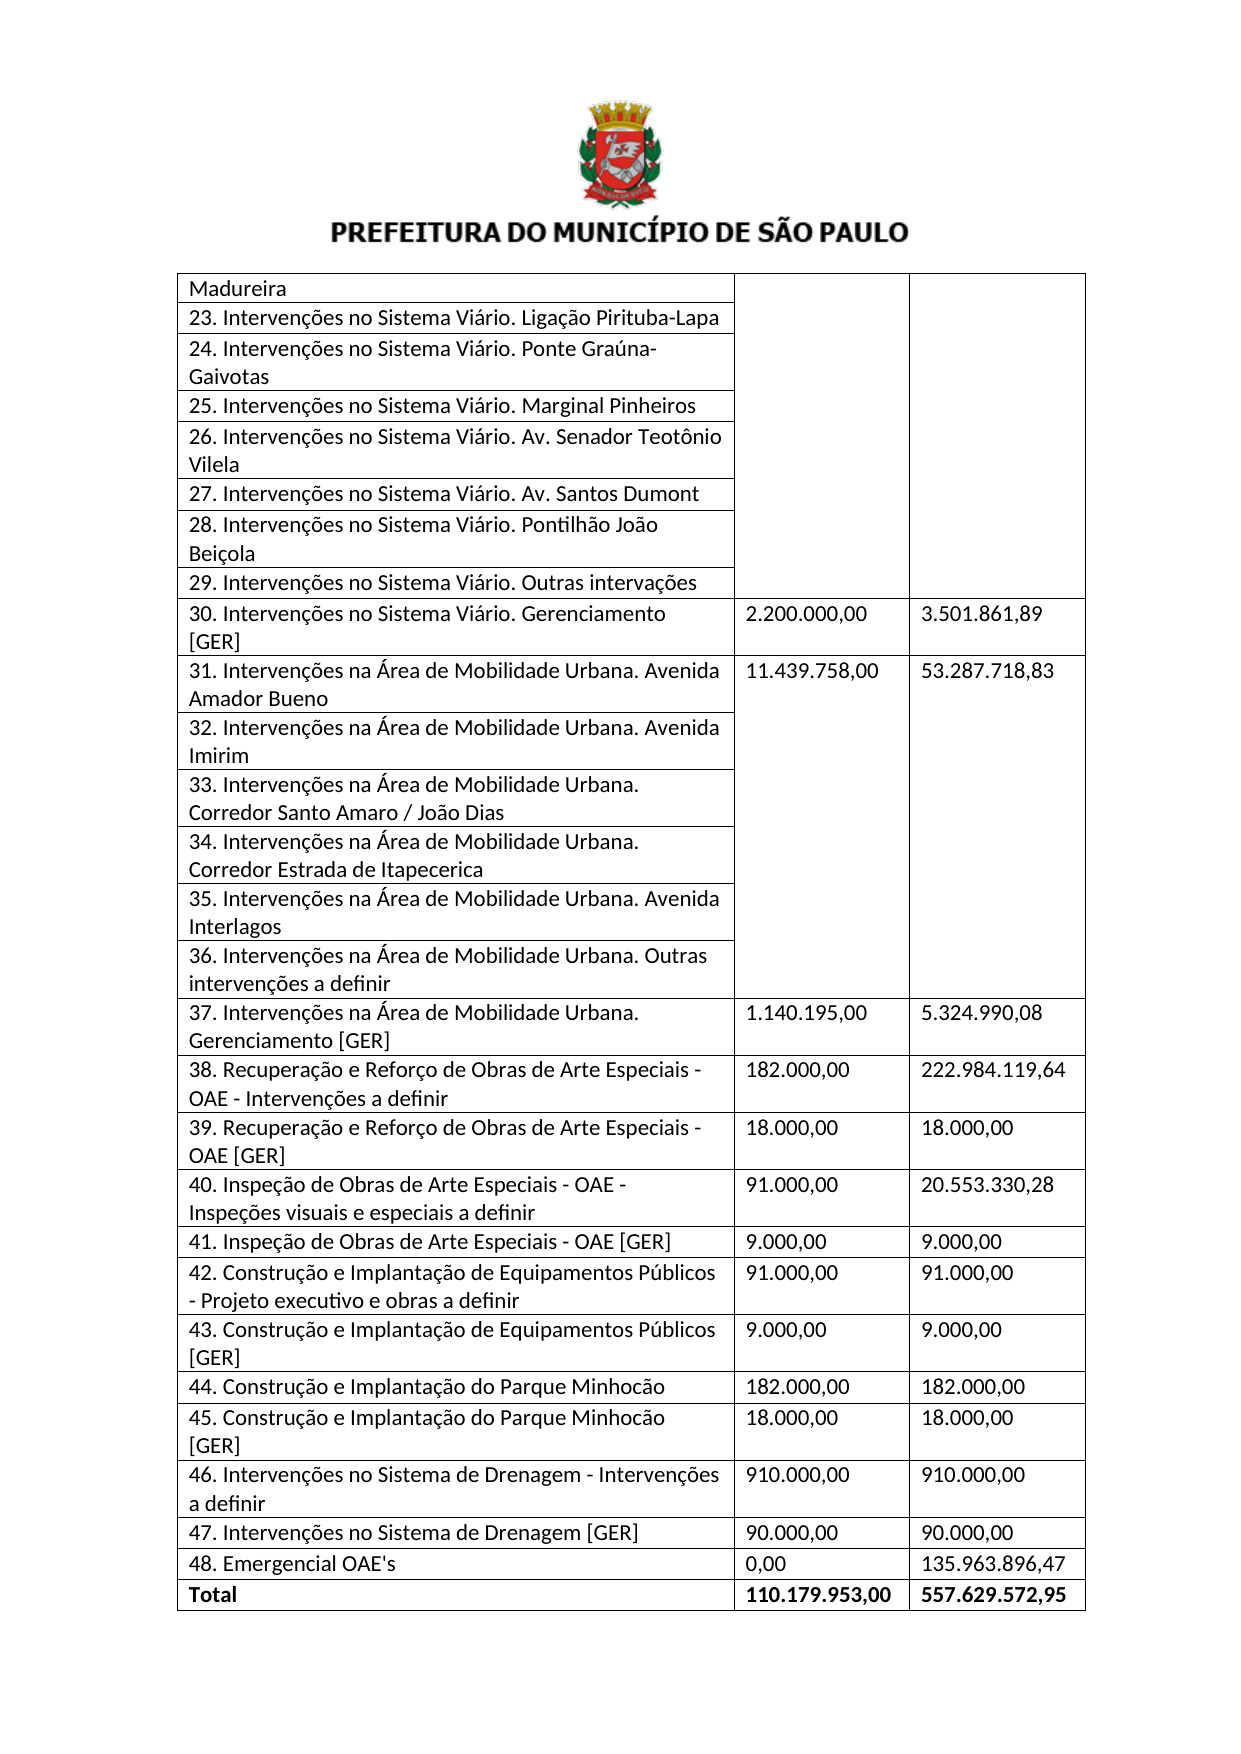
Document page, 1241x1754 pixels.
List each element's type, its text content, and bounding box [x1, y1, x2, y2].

table_cell 91.000,00 [735, 1170, 909, 1226]
table_cell 2.200.000,00 [735, 599, 909, 655]
table_cell 0,00 [735, 1549, 909, 1579]
table_cell 182.000,00 [735, 1372, 909, 1402]
table_cell 53.287.718,83 [910, 656, 1085, 997]
table_cell 47. Intervenções no Sistema de Drenagem [GER] [178, 1518, 734, 1548]
table_cell Madureira [178, 274, 734, 302]
table_cell 9.000,00 [735, 1315, 909, 1371]
table_cell 24. Intervenções no Sistema Viário. Ponte Graúna-Gaivotas [178, 334, 734, 390]
table_cell 3.501.861,89 [910, 599, 1085, 655]
table_cell 29. Intervenções no Sistema Viário. Outras intervações [178, 568, 734, 598]
table_cell 110.179.953,00 [735, 1580, 909, 1610]
table_cell 33. Intervenções na Área de Mobilidade Urbana. Corredor Santo Amaro / João Dias [178, 770, 734, 826]
table_cell 25. Intervenções no Sistema Viário. Marginal Pinheiros [178, 391, 734, 421]
table_cell [910, 274, 1085, 598]
table_cell 18.000,00 [910, 1113, 1085, 1169]
table_cell 46. Intervenções no Sistema de Drenagem - Intervenções a definir [178, 1461, 734, 1517]
table_cell 182.000,00 [735, 1056, 909, 1112]
table_cell 9.000,00 [910, 1315, 1085, 1371]
table_cell 32. Intervenções na Área de Mobilidade Urbana. Avenida Imirim [178, 713, 734, 769]
table_cell 90.000,00 [910, 1518, 1085, 1548]
table_cell 91.000,00 [910, 1258, 1085, 1314]
table_cell 90.000,00 [735, 1518, 909, 1548]
table_cell 182.000,00 [910, 1372, 1085, 1402]
table_cell [735, 274, 909, 598]
table_cell 23. Intervenções no Sistema Viário. Ligação Pirituba-Lapa [178, 303, 734, 333]
table_cell 41. Inspeção de Obras de Arte Especiais - OAE [GER] [178, 1227, 734, 1257]
table_cell 20.553.330,28 [910, 1170, 1085, 1226]
table_cell 18.000,00 [910, 1404, 1085, 1459]
table_cell 5.324.990,08 [910, 999, 1085, 1054]
table_cell 44. Construção e Implantação do Parque Minhocão [178, 1372, 734, 1402]
table_cell 1.140.195,00 [735, 999, 909, 1054]
table_cell Total [178, 1580, 734, 1610]
table_cell 38. Recuperação e Reforço de Obras de Arte Especiais - OAE - Intervenções a definir [178, 1056, 734, 1112]
table_cell 135.963.896,47 [910, 1549, 1085, 1579]
table_cell 18.000,00 [735, 1113, 909, 1169]
table_cell 48. Emergencial OAE's [178, 1549, 734, 1579]
table_cell 34. Intervenções na Área de Mobilidade Urbana. Corredor Estrada de Itapecerica [178, 827, 734, 883]
table_cell 222.984.119,64 [910, 1056, 1085, 1112]
table_cell 42. Construção e Implantação de Equipamentos Públicos - Projeto executivo e obras a definir [178, 1258, 734, 1314]
table_cell 35. Intervenções na Área de Mobilidade Urbana. Avenida Interlagos [178, 884, 734, 940]
table_cell 26. Intervenções no Sistema Viário. Av. Senador Teotônio Vilela [178, 422, 734, 478]
table_cell 557.629.572,95 [910, 1580, 1085, 1610]
table_cell 9.000,00 [910, 1227, 1085, 1257]
table_cell 43. Construção e Implantação de Equipamentos Públicos [GER] [178, 1315, 734, 1371]
table_cell 39. Recuperação e Reforço de Obras de Arte Especiais - OAE [GER] [178, 1113, 734, 1169]
table_cell 11.439.758,00 [735, 656, 909, 997]
table_cell 9.000,00 [735, 1227, 909, 1257]
table_cell 30. Intervenções no Sistema Viário. Gerenciamento [GER] [178, 599, 734, 655]
table_cell 31. Intervenções na Área de Mobilidade Urbana. Avenida Amador Bueno [178, 656, 734, 712]
table_cell 910.000,00 [910, 1461, 1085, 1517]
table_cell 45. Construção e Implantação do Parque Minhocão [GER] [178, 1404, 734, 1459]
table_cell 36. Intervenções na Área de Mobilidade Urbana. Outras intervenções a definir [178, 941, 734, 997]
table_cell 37. Intervenções na Área de Mobilidade Urbana. Gerenciamento [GER] [178, 999, 734, 1054]
table_cell 40. Inspeção de Obras de Arte Especiais - OAE - Inspeções visuais e especiais a definir [178, 1170, 734, 1226]
table_cell 28. Intervenções no Sistema Viário. Pontilhão João Beiçola [178, 511, 734, 567]
table_cell 910.000,00 [735, 1461, 909, 1517]
table_cell 18.000,00 [735, 1404, 909, 1459]
table_cell 27. Intervenções no Sistema Viário. Av. Santos Dumont [178, 479, 734, 509]
table_cell 91.000,00 [735, 1258, 909, 1314]
